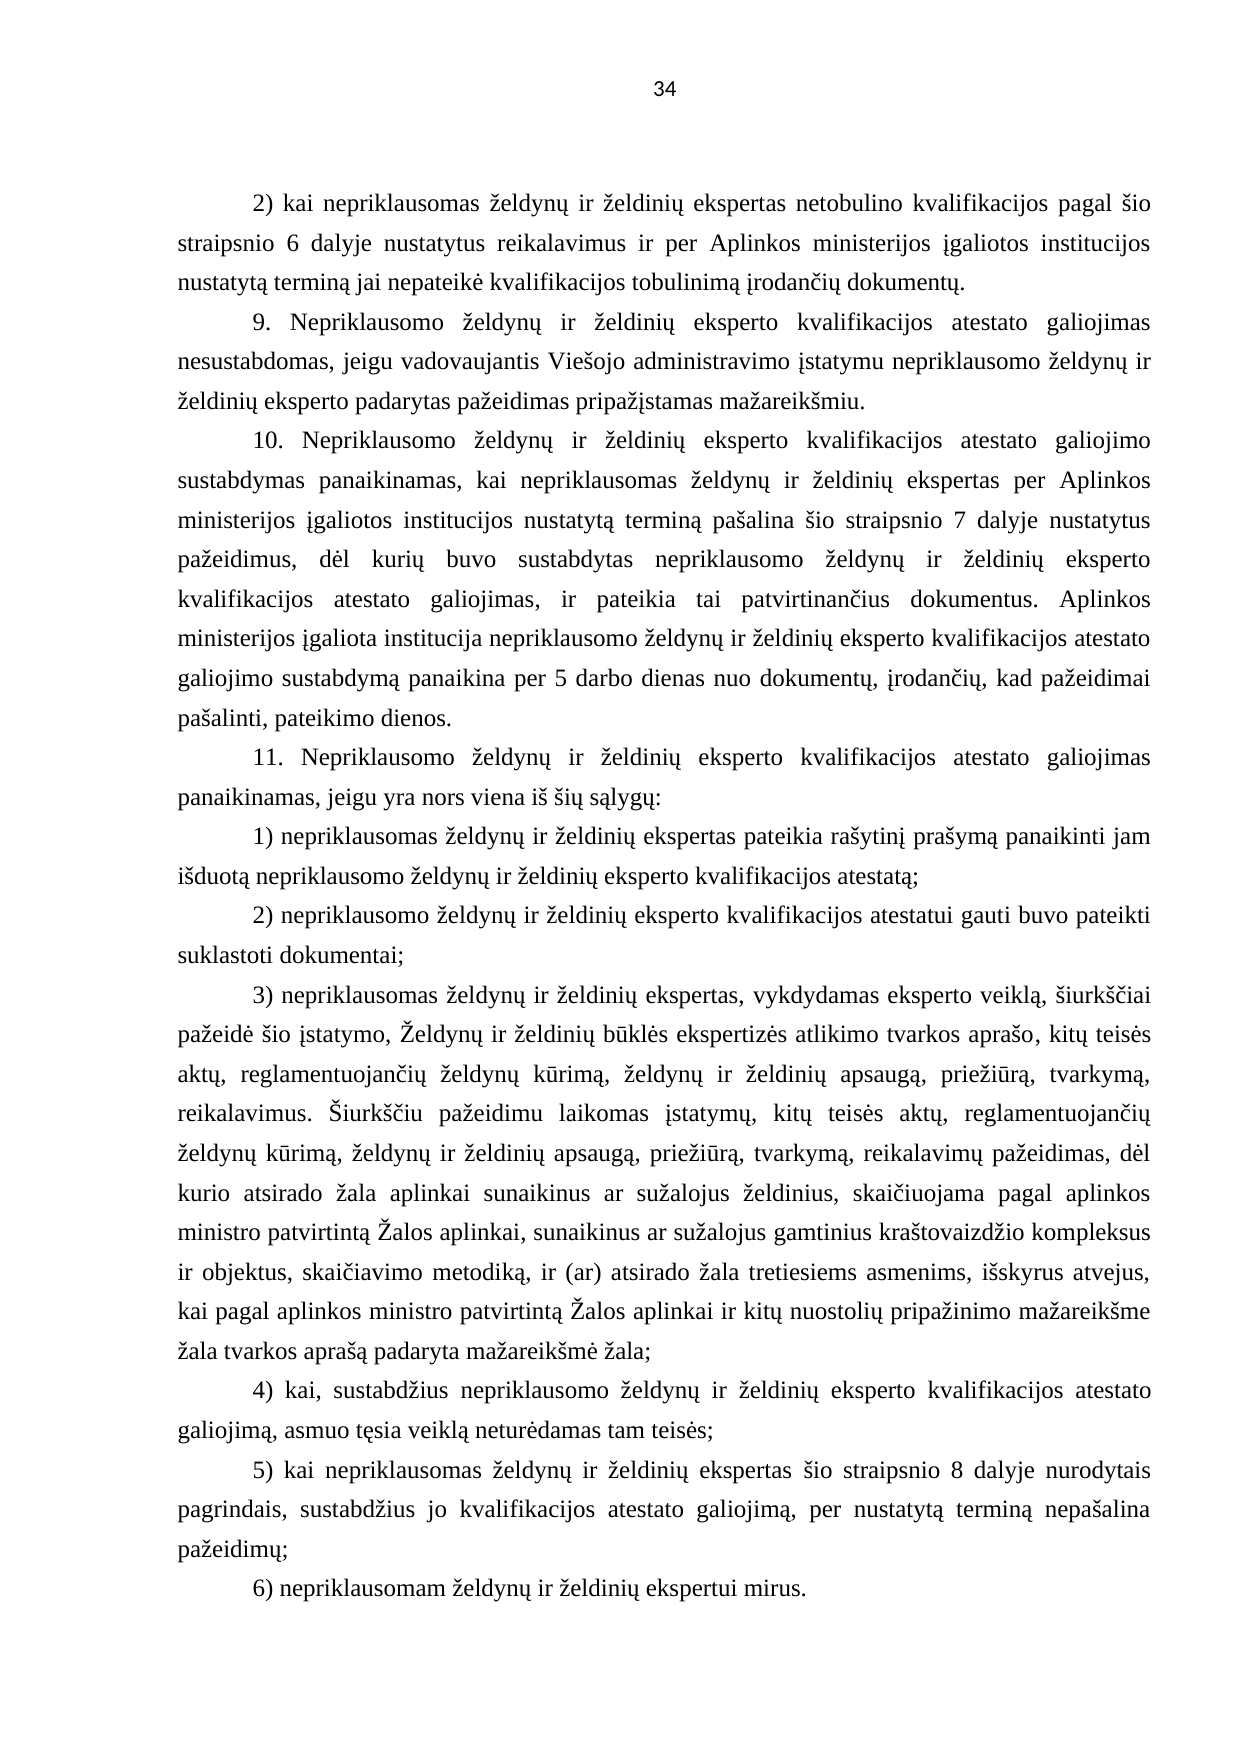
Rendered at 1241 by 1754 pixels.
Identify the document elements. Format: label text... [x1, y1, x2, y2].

text 1) nepriklausomas želdynų ir želdinių ekspertas pateikia rašytinį prašymą panaikinti jam išduotą nepriklausomo želdynų ir želdinių eksperto kvalifikacijos atestatą; [177, 811, 1152, 890]
text 4) kai, sustabdžius nepriklausomo želdynų ir želdinių eksperto kvalifikacijos atestato galiojimą, asmuo tęsia veiklą neturėdamas tam teisės; [177, 1365, 1152, 1444]
text 2) nepriklausomo želdynų ir želdinių eksperto kvalifikacijos atestatui gauti buvo pateikti suklastoti dokumentai; [177, 890, 1152, 969]
text 2) kai nepriklausomas želdynų ir želdinių ekspertas netobulino kvalifikacijos pagal šio straipsnio 6 dalyje nustatytus reikalavimus ir per Aplinkos ministerijos įgaliotos institucijos nustatytą terminą jai nepateikė kvalifikacijos tobulinimą įrodančių dokumentų. [177, 177, 1152, 296]
text 5) kai nepriklausomas želdynų ir želdinių ekspertas šio straipsnio 8 dalyje nurodytais pagrindais, sustabdžius jo kvalifikacijos atestato galiojimą, per nustatytą terminą nepašalina pažeidimų; [177, 1444, 1152, 1563]
text 11. Nepriklausomo želdynų ir želdinių eksperto kvalifikacijos atestato galiojimas panaikinamas, jeigu yra nors viena iš šių sąlygų: [177, 731, 1152, 811]
text 10. Nepriklausomo želdynų ir želdinių eksperto kvalifikacijos atestato galiojimo sustabdymas panaikinamas, kai nepriklausomas želdynų ir želdinių ekspertas per Aplinkos ministerijos įgaliotos institucijos nustatytą terminą pašalina šio straipsnio 7 dalyje nustatytus pažeidimus, dėl kurių buvo sustabdytas nepriklausomo želdynų ir želdinių eksperto kvalifikacijos atestato galiojimas, ir pateikia tai patvirtinančius dokumentus. Aplinkos ministerijos įgaliota institucija nepriklausomo želdynų ir želdinių eksperto kvalifikacijos atestato galiojimo sustabdymą panaikina per 5 darbo dienas nuo dokumentų, įrodančių, kad pažeidimai pašalinti, pateikimo dienos. [177, 415, 1152, 731]
text 6) nepriklausomam želdynų ir želdinių ekspertui mirus. [177, 1563, 1152, 1602]
text 3) nepriklausomas želdynų ir želdinių ekspertas, vykdydamas eksperto veiklą, šiurkščiai pažeidė šio įstatymo, Želdynų ir želdinių būklės ekspertizės atlikimo tvarkos aprašo, kitų teisės aktų, reglamentuojančių želdynų kūrimą, želdynų ir želdinių apsaugą, priežiūrą, tvarkymą, reikalavimus. Šiurkščiu pažeidimu laikomas įstatymų, kitų teisės aktų, reglamentuojančių želdynų kūrimą, želdynų ir želdinių apsaugą, priežiūrą, tvarkymą, reikalavimų pažeidimas, dėl kurio atsirado žala aplinkai sunaikinus ar sužalojus želdinius, skaičiuojama pagal aplinkos ministro patvirtintą Žalos aplinkai, sunaikinus ar sužalojus gamtinius kraštovaizdžio kompleksus ir objektus, skaičiavimo metodiką, ir (ar) atsirado žala tretiesiems asmenims, išskyrus atvejus, kai pagal aplinkos ministro patvirtintą Žalos aplinkai ir kitų nuostolių pripažinimo mažareikšme žala tvarkos aprašą padaryta mažareikšmė žala; [177, 969, 1152, 1365]
text 9. Nepriklausomo želdynų ir želdinių eksperto kvalifikacijos atestato galiojimas nesustabdomas, jeigu vadovaujantis Viešojo administravimo įstatymu nepriklausomo želdynų ir želdinių eksperto padarytas pažeidimas pripažįstamas mažareikšmiu. [177, 296, 1152, 415]
